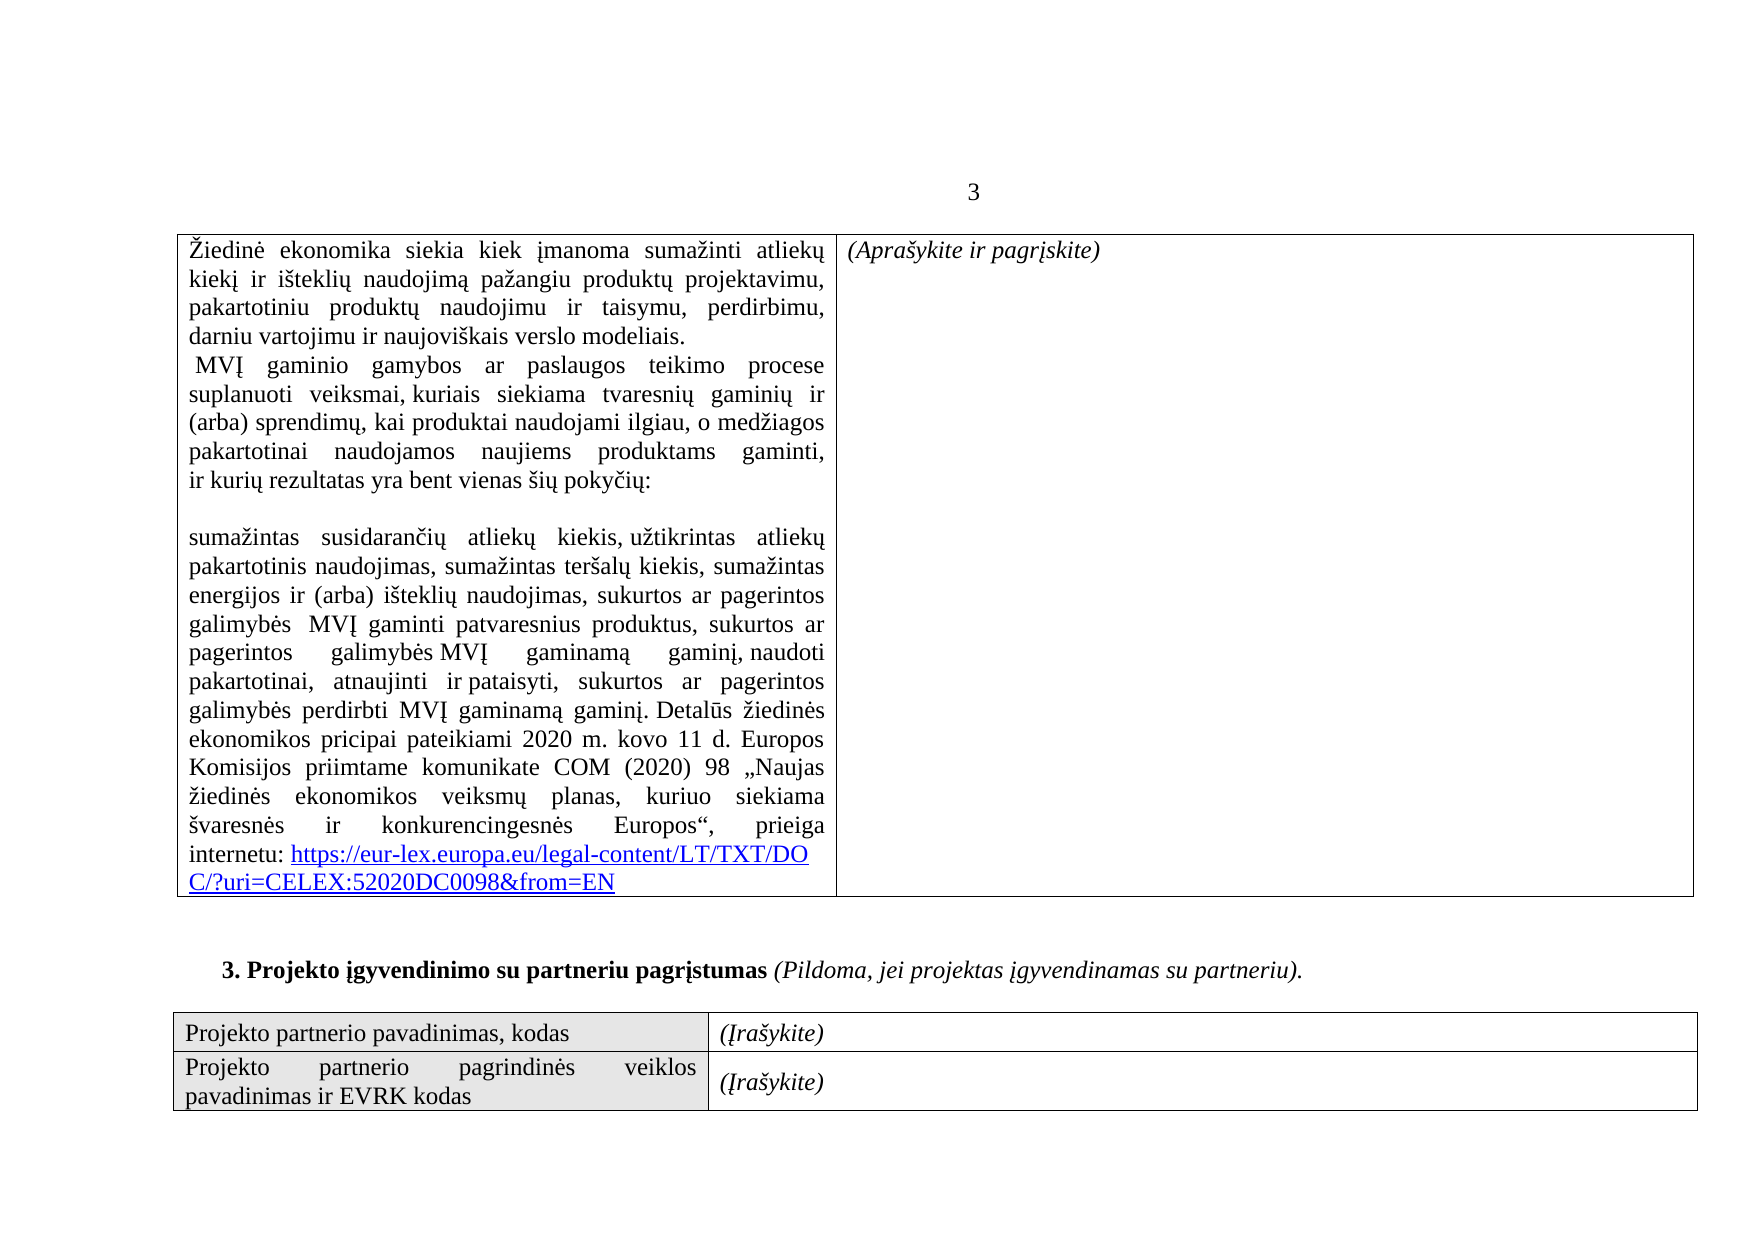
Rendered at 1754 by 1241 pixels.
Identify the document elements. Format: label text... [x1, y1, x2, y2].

table_cell Projekto partnerio pagrindinės veiklos pavadinimas ir EVRK kodas [174, 1052, 708, 1110]
table_header (Įrašykite) [709, 1013, 1697, 1051]
text 3. Projekto įgyvendinimo su partneriu pagrįstumas (Pildoma, jei projektas įgyvendinamas su partneriu). [177, 955, 1695, 983]
table_cell (Aprašykite ir pagrįskite) [837, 235, 1693, 896]
table_header Projekto partnerio pavadinimas, kodas [174, 1013, 708, 1051]
table_cell Žiedinė ekonomika siekia kiek įmanoma sumažinti atliekų kiekį ir išteklių naudojimą pažangiu produktų projektavimu, pakartotiniu produktų naudojimu ir taisymu, perdirbimu, darniu vartojimu ir naujoviškais verslo modeliais. MVĮ gaminio gamybos ar paslaugos teikimo procese suplanuoti veiksmai, kuriais siekiama tvaresnių gaminių ir (arba) sprendimų, kai produktai naudojami ilgiau, o medžiagos pakartotinai naudojamos naujiems produktams gaminti, ir kurių rezultatas yra bent vienas šių pokyčių: sumažintas susidarančių atliekų kiekis, užtikrintas atliekų pakartotinis naudojimas, sumažintas teršalų kiekis, sumažintas energijos ir (arba) išteklių naudojimas, sukurtos ar pagerintos galimybės MVĮ gaminti patvaresnius produktus, sukurtos ar pagerintos galimybės MVĮ gaminamą gaminį, naudoti pakartotinai, atnaujinti ir pataisyti, sukurtos ar pagerintos galimybės perdirbti MVĮ gaminamą gaminį. Detalūs žiedinės ekonomikos pricipai pateikiami 2020 m. kovo 11 d. Europos Komisijos priimtame komunikate COM (2020) 98 „Naujas žiedinės ekonomikos veiksmų planas, kuriuo siekiama švaresnės ir konkurencingesnės Europos“, prieiga internetu: https://eur-lex.europa.eu/legal-content/LT/TXT/DOC/?uri=CELEX:52020DC0098&from=EN [178, 235, 836, 896]
table_cell (Įrašykite) [709, 1052, 1697, 1110]
